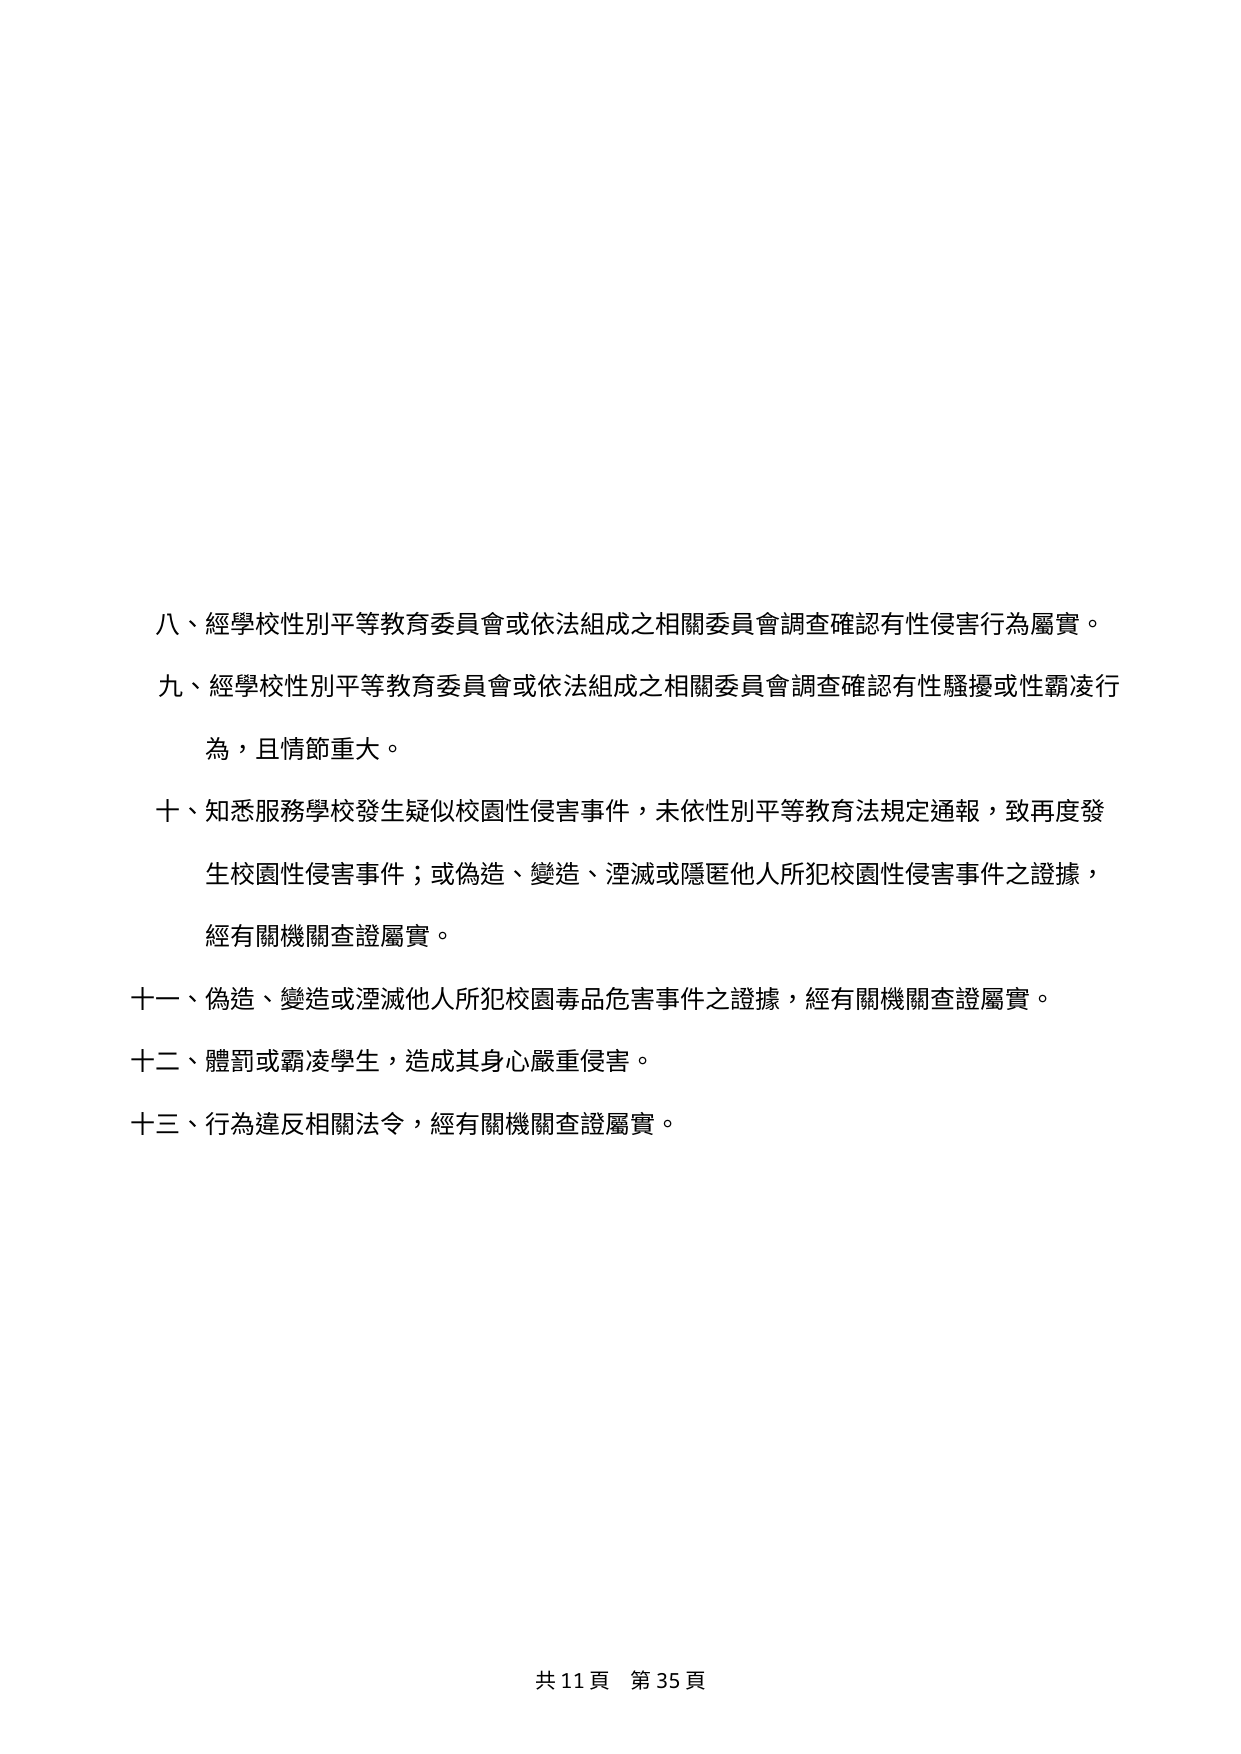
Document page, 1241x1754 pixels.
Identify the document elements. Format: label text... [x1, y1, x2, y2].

text 十、知悉服務學校發生疑似校園性侵害事件，未依性別平等教育法規定通報，致再度發生校園性侵害事件；或偽造、變造、湮滅或隱匿他人所犯校園性侵害事件之證據，經有關機關查證屬實。 [118, 768, 1122, 956]
text 十二、體罰或霸凌學生，造成其身心嚴重侵害。 [118, 1018, 1122, 1081]
text 八、經學校性別平等教育委員會或依法組成之相關委員會調查確認有性侵害行為屬實。 [118, 581, 1122, 643]
text 九、經學校性別平等教育委員會或依法組成之相關委員會調查確認有性騷擾或性霸凌行為，且情節重大。 [118, 643, 1122, 768]
text 十一、偽造、變造或湮滅他人所犯校園毒品危害事件之證據，經有關機關查證屬實。 [118, 956, 1122, 1018]
text 十三、行為違反相關法令，經有關機關查證屬實。 [118, 1081, 1122, 1143]
